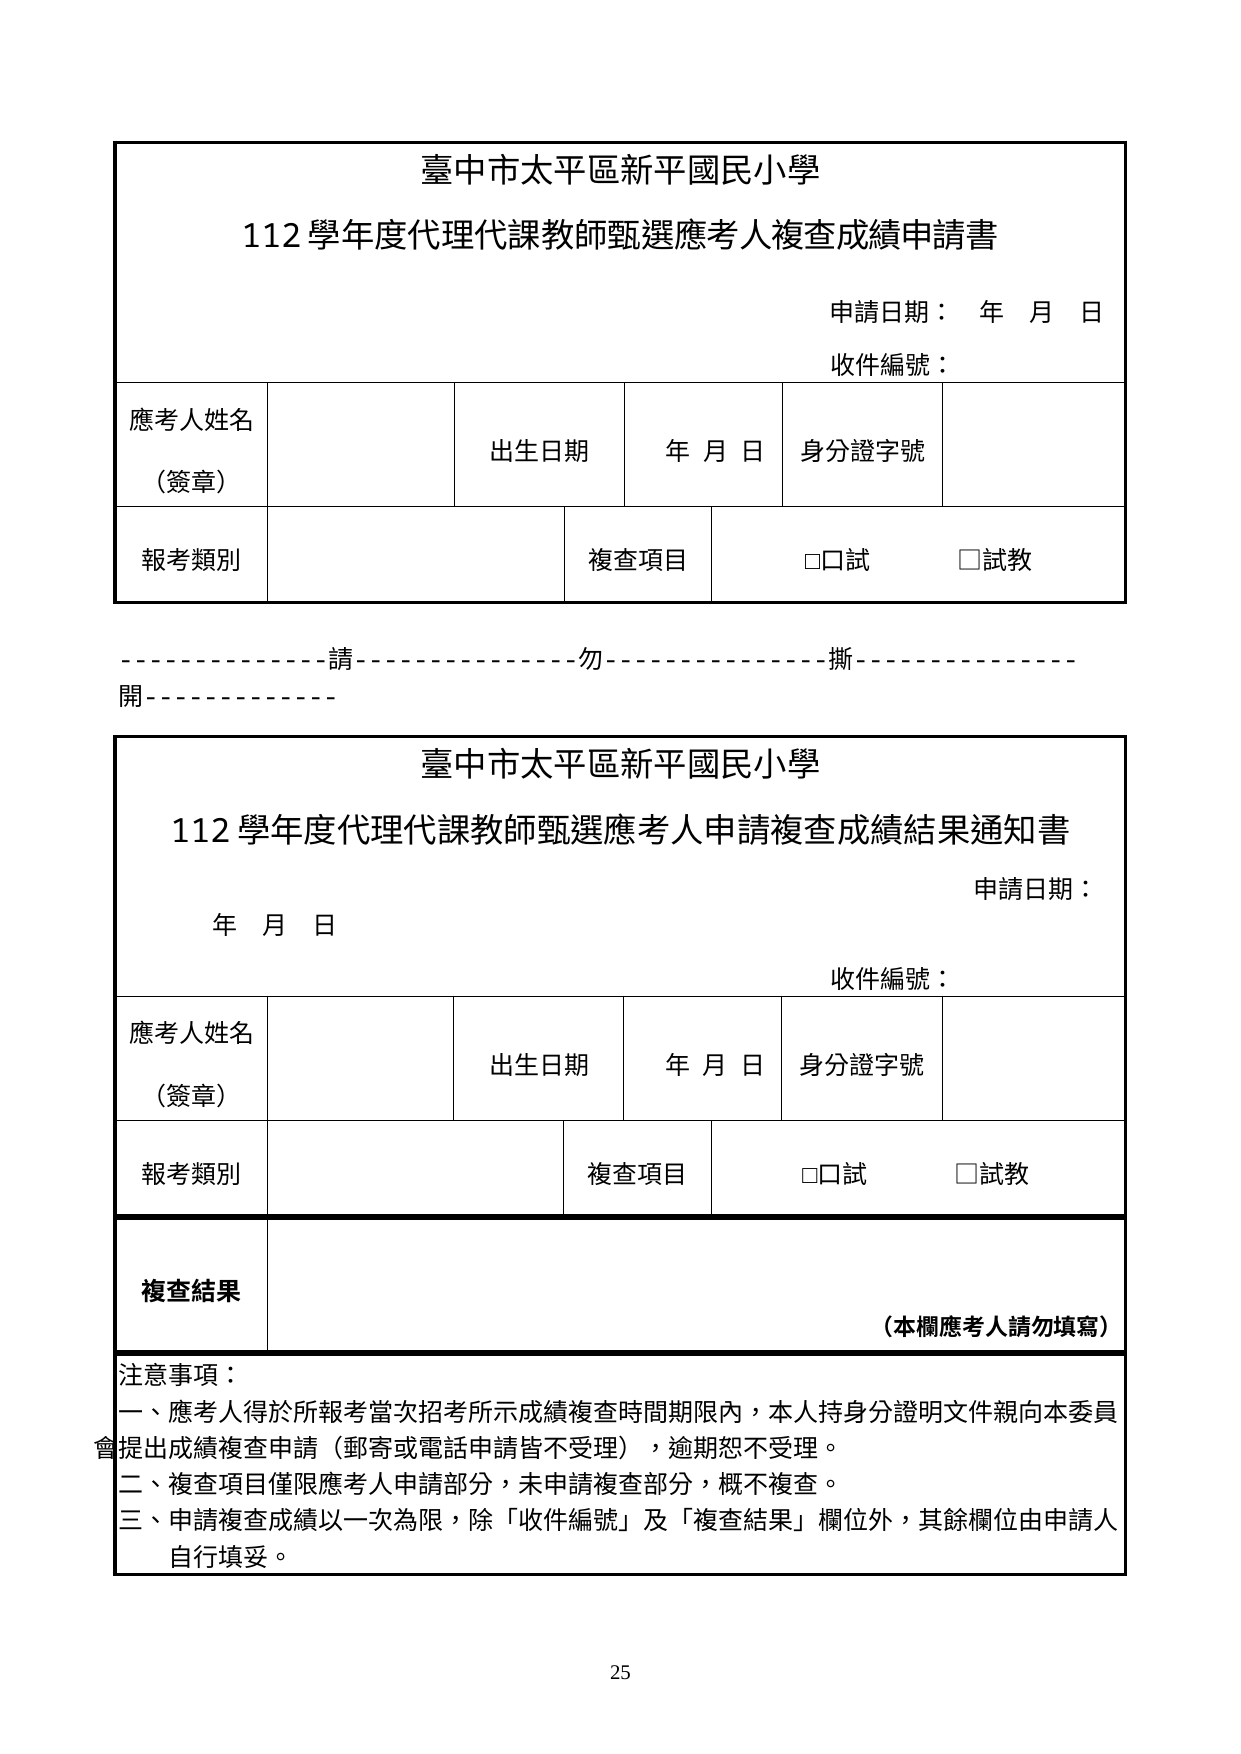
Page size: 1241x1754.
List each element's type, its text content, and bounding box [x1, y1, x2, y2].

table_cell [268, 1121, 563, 1214]
table_cell （本欄應考人請勿填寫） [268, 1220, 1124, 1349]
table_cell 身分證字號 [783, 383, 942, 506]
table_cell 年 月 日 [625, 383, 782, 506]
table_cell [943, 997, 1124, 1120]
table_header 臺中市太平區新平國民小學 112學年度代理代課教師甄選應考人複查成績申請書 申請日期： 年 月 日 收件編號： [117, 144, 1124, 382]
table_cell 複查結果 [117, 1220, 267, 1349]
table_cell □口試 □試教 [712, 507, 1124, 601]
table_cell 出生日期 [455, 383, 624, 506]
text --------------請---------------勿---------------撕---------------開------------- [118, 640, 1122, 712]
table_cell 複查項目 [564, 1121, 711, 1214]
table_cell 複查項目 [565, 507, 711, 601]
table_cell [268, 383, 454, 506]
table_cell 年 月 日 [624, 997, 781, 1120]
table_cell [268, 997, 453, 1120]
table_cell 報考類別 [117, 507, 267, 601]
table_cell 身分證字號 [782, 997, 942, 1120]
table_cell [943, 383, 1124, 506]
table_cell [268, 507, 564, 601]
table_header 臺中市太平區新平國民小學 112學年度代理代課教師甄選應考人申請複查成績結果通知書 申請日期： 年 月 日 收件編號： [117, 738, 1124, 996]
table_cell 應考人姓名 （簽章） [117, 997, 267, 1120]
table_cell 應考人姓名 （簽章） [117, 383, 267, 506]
table_cell 注意事項： 一、應考人得於所報考當次招考所示成績複查時間期限內，本人持身分證明文件親向本委員會提出成績複查申請（郵寄或電話申請皆不受理），逾期恕不受理。 二、複查項目僅限應考人申請部分，未申請複查部分，概不複查。 三、申請複查成績以一次為限，除「收件編號」及「複查結果」欄位外，其餘欄位由申請人自行填妥。 [117, 1356, 1124, 1573]
table_cell 出生日期 [454, 997, 623, 1120]
table_cell □口試 □試教 [712, 1121, 1124, 1214]
table_cell 報考類別 [117, 1121, 267, 1214]
